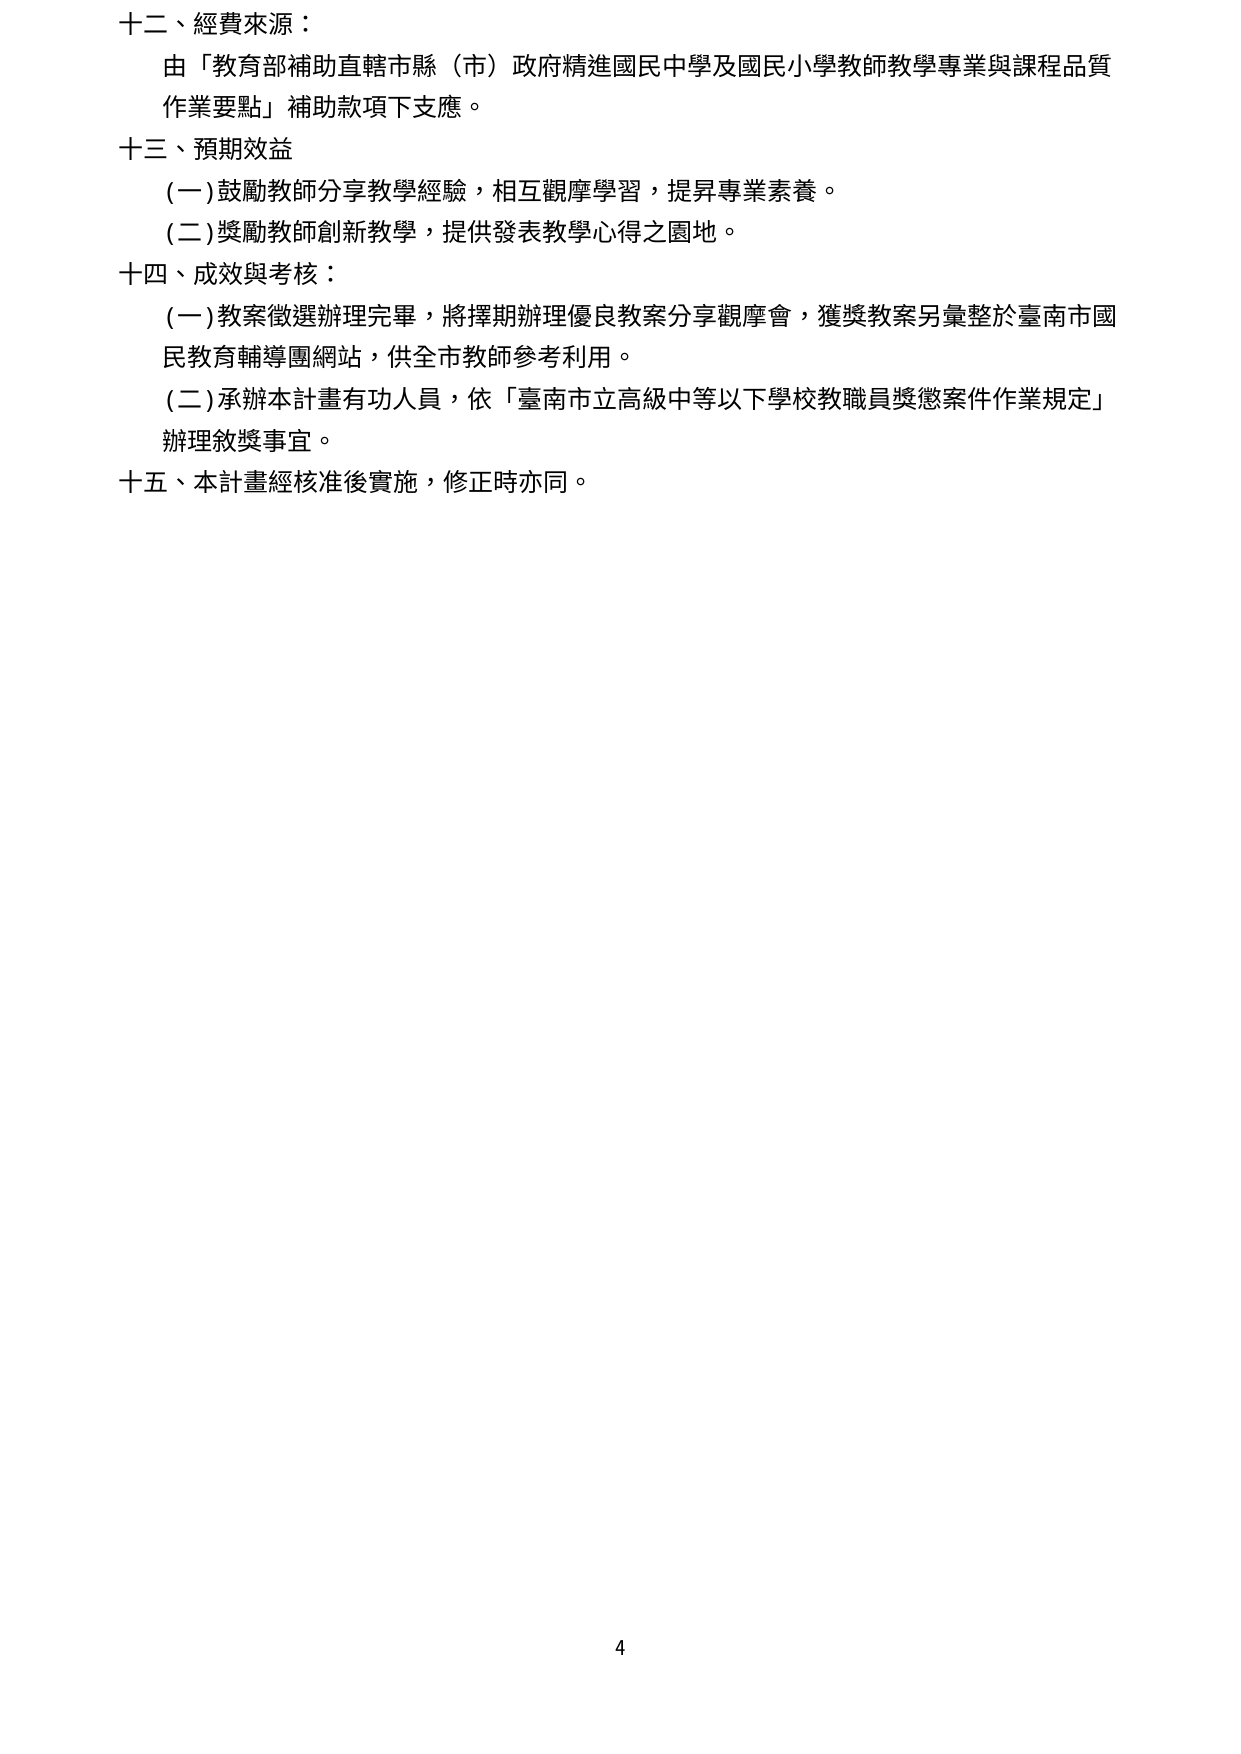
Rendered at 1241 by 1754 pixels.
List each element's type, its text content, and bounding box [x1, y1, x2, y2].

text 由「教育部補助直轄市縣（市）政府精進國民中學及國民小學教師教學專業與課程品質作業要點」補助款項下支應。 [162, 42, 1122, 125]
text 十五、本計畫經核准後實施，修正時亦同。 [118, 458, 1122, 500]
text (一)教案徵選辦理完畢，將擇期辦理優良教案分享觀摩會，獲獎教案另彙整於臺南市國民教育輔導團網站，供全市教師參考利用。 [162, 292, 1122, 375]
text 十四、成效與考核： [118, 250, 1122, 292]
text 十三、預期效益 [118, 125, 1122, 167]
text (二)獎勵教師創新教學，提供發表教學心得之園地。 [162, 208, 1122, 250]
text (二)承辦本計畫有功人員，依「臺南市立高級中等以下學校教職員獎懲案件作業規定」辦理敘獎事宜。 [162, 375, 1122, 458]
text 十二、經費來源： [118, 0, 1122, 42]
text (一)鼓勵教師分享教學經驗，相互觀摩學習，提昇專業素養。 [162, 167, 1122, 208]
